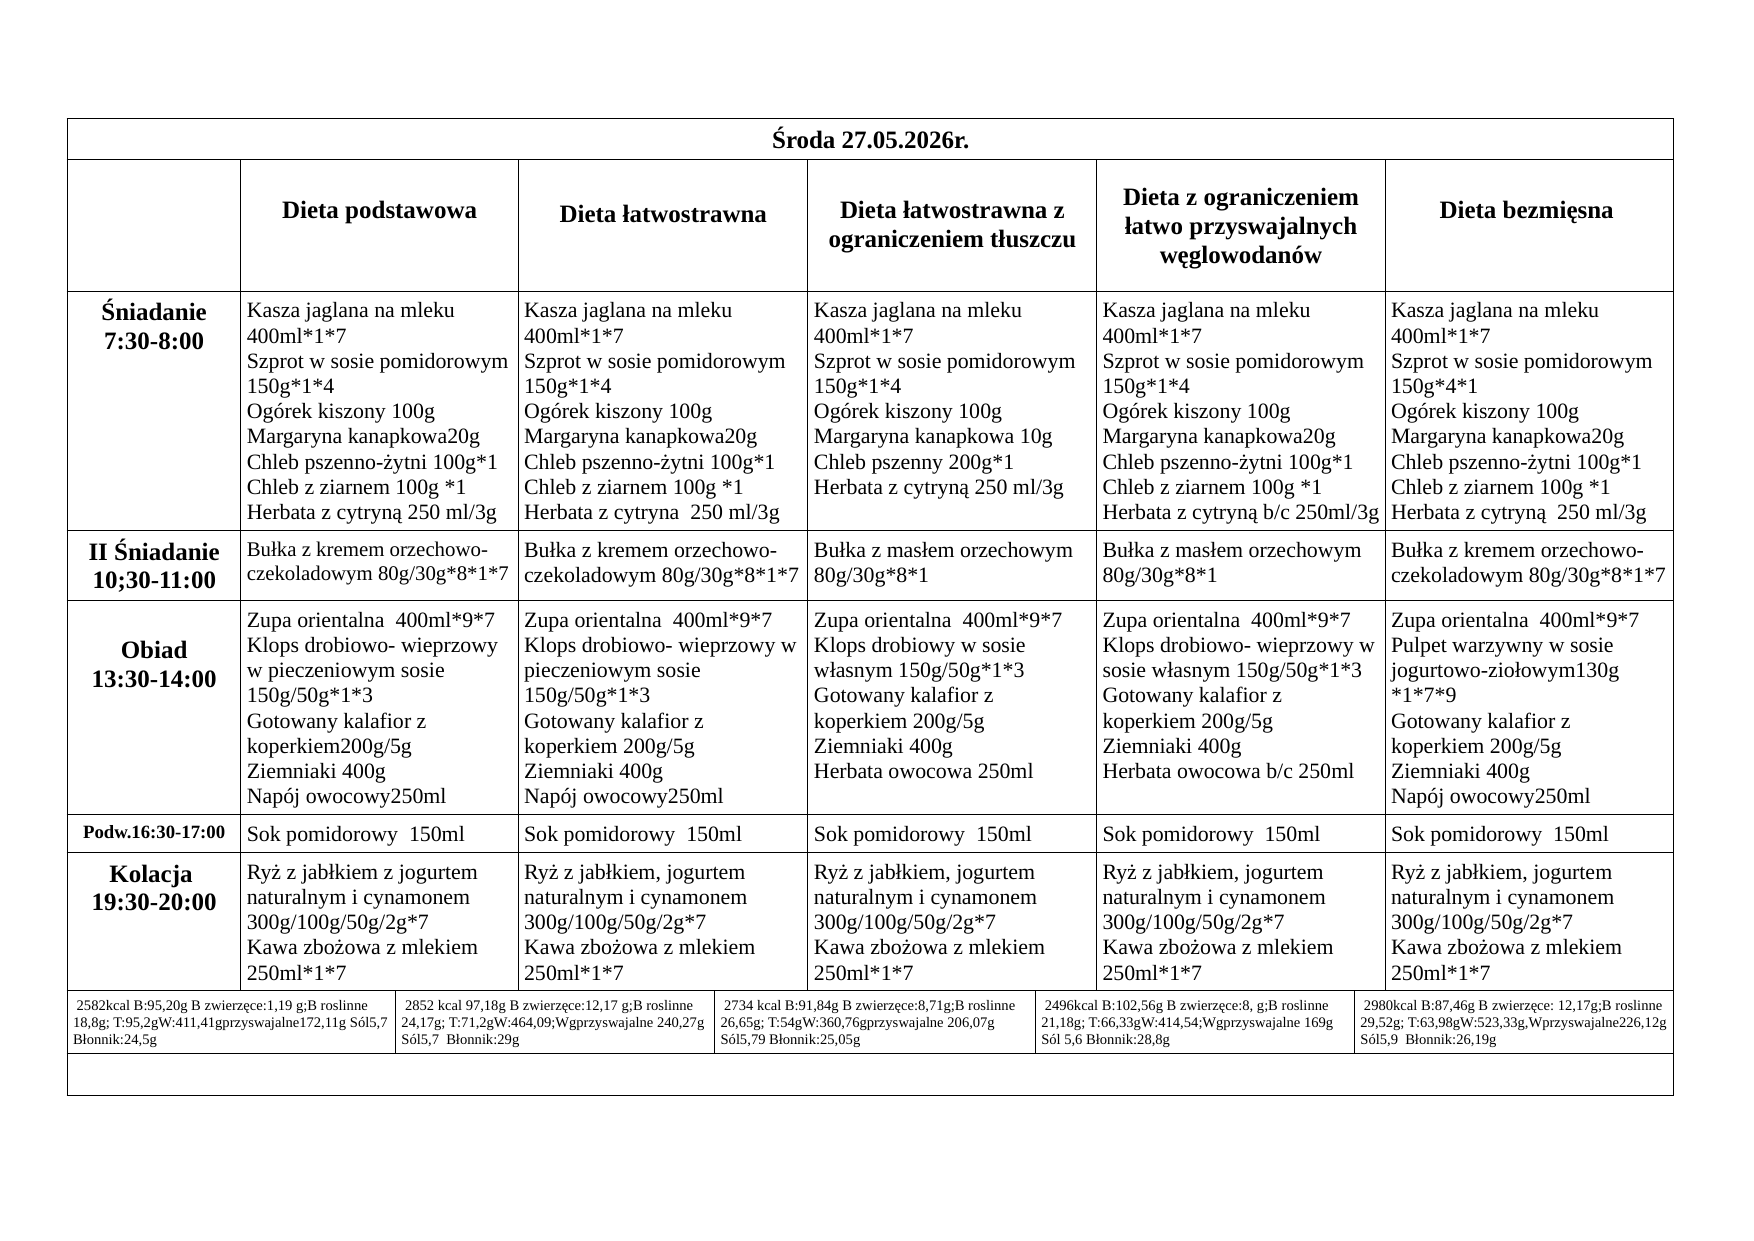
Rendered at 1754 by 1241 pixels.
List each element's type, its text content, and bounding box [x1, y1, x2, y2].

table_cell Kasza jaglana na mleku 400ml*1*7 Szprot w sosie pomidorowym 150g*1*4 Ogórek kiszony 100g Margaryna kanapkowa 10g Chleb pszenny 200g*1 Herbata z cytryną 250 ml/3g [808, 292, 1096, 530]
table_cell Ryż z jabłkiem, jogurtem naturalnym i cynamonem 300g/100g/50g/2g*7 Kawa zbożowa z mlekiem 250ml*1*7 [519, 853, 807, 990]
table_cell Środa 27.05.2026r. [68, 119, 1673, 159]
table_cell [68, 1054, 1673, 1094]
table_cell Ryż z jabłkiem z jogurtem naturalnym i cynamonem 300g/100g/50g/2g*7 Kawa zbożowa z mlekiem 250ml*1*7 [241, 853, 518, 990]
table_cell II Śniadanie 10;30-11:00 [68, 531, 240, 600]
table_cell 2582kcal B:95,20g B zwierzęce:1,19 g;B roslinne 18,8g; T:95,2gW:411,41gprzyswajalne172,11g Sól5,7 Błonnik:24,5g [68, 991, 395, 1053]
table_cell Dieta z ograniczeniem łatwo przyswajalnych węglowodanów [1097, 160, 1385, 291]
table_cell Kasza jaglana na mleku 400ml*1*7 Szprot w sosie pomidorowym 150g*1*4 Ogórek kiszony 100g Margaryna kanapkowa20g Chleb pszenno-żytni 100g*1 Chleb z ziarnem 100g *1 Herbata z cytryna 250 ml/3g [519, 292, 807, 530]
table_cell Zupa orientalna 400ml*9*7 Pulpet warzywny w sosie jogurtowo-ziołowym130g *1*7*9 Gotowany kalafior z koperkiem 200g/5g Ziemniaki 400g Napój owocowy250ml [1386, 601, 1673, 814]
table_cell Sok pomidorowy 150ml [1097, 815, 1385, 852]
table_cell Sok pomidorowy 150ml [808, 815, 1096, 852]
table_cell Dieta łatwostrawna [519, 160, 807, 291]
table_cell Sok pomidorowy 150ml [519, 815, 807, 852]
table_cell Dieta podstawowa [241, 160, 518, 291]
table_cell Kasza jaglana na mleku 400ml*1*7 Szprot w sosie pomidorowym 150g*1*4 Ogórek kiszony 100g Margaryna kanapkowa20g Chleb pszenno-żytni 100g*1 Chleb z ziarnem 100g *1 Herbata z cytryną b/c 250ml/3g [1097, 292, 1385, 530]
table_cell Zupa orientalna 400ml*9*7 Klops drobiowy w sosie własnym 150g/50g*1*3 Gotowany kalafior z koperkiem 200g/5g Ziemniaki 400g Herbata owocowa 250ml [808, 601, 1096, 814]
table_cell Dieta łatwostrawna z ograniczeniem tłuszczu [808, 160, 1096, 291]
table_cell Bułka z kremem orzechowo-czekoladowym 80g/30g*8*1*7 [519, 531, 807, 600]
table_cell Bułka z masłem orzechowym 80g/30g*8*1 [1097, 531, 1385, 600]
table_cell Sok pomidorowy 150ml [241, 815, 518, 852]
table_cell Bułka z masłem orzechowym 80g/30g*8*1 [808, 531, 1096, 600]
table_cell Bułka z kremem orzechowo-czekoladowym 80g/30g*8*1*7 [241, 531, 518, 600]
table_cell Śniadanie 7:30-8:00 [68, 292, 240, 530]
table_cell Kasza jaglana na mleku 400ml*1*7 Szprot w sosie pomidorowym 150g*4*1 Ogórek kiszony 100g Margaryna kanapkowa20g Chleb pszenno-żytni 100g*1 Chleb z ziarnem 100g *1 Herbata z cytryną 250 ml/3g [1386, 292, 1673, 530]
table_cell [68, 160, 240, 291]
table_cell Zupa orientalna 400ml*9*7 Klops drobiowo- wieprzowy w pieczeniowym sosie 150g/50g*1*3 Gotowany kalafior z koperkiem200g/5g Ziemniaki 400g Napój owocowy250ml [241, 601, 518, 814]
table_cell Kasza jaglana na mleku 400ml*1*7 Szprot w sosie pomidorowym 150g*1*4 Ogórek kiszony 100g Margaryna kanapkowa20g Chleb pszenno-żytni 100g*1 Chleb z ziarnem 100g *1 Herbata z cytryną 250 ml/3g [241, 292, 518, 530]
table_cell Ryż z jabłkiem, jogurtem naturalnym i cynamonem 300g/100g/50g/2g*7 Kawa zbożowa z mlekiem 250ml*1*7 [808, 853, 1096, 990]
table_cell Ryż z jabłkiem, jogurtem naturalnym i cynamonem 300g/100g/50g/2g*7 Kawa zbożowa z mlekiem 250ml*1*7 [1097, 853, 1385, 990]
table_cell Kolacja 19:30-20:00 [68, 853, 240, 990]
table_cell Obiad 13:30-14:00 [68, 601, 240, 814]
table_cell Podw.16:30-17:00 [68, 815, 240, 852]
table_cell 2980kcal B:87,46g B zwierzęce: 12,17g;B roslinne 29,52g; T:63,98gW:523,33g,Wprzyswajalne226,12g Sól5,9 Błonnik:26,19g [1355, 991, 1673, 1053]
table_cell 2852 kcal 97,18g B zwierzęce:12,17 g;B roslinne 24,17g; T:71,2gW:464,09;Wgprzyswajalne 240,27g Sól5,7 Błonnik:29g [396, 991, 714, 1053]
table_cell Sok pomidorowy 150ml [1386, 815, 1673, 852]
table_cell Dieta bezmięsna [1386, 160, 1673, 291]
table_cell Zupa orientalna 400ml*9*7 Klops drobiowo- wieprzowy w pieczeniowym sosie 150g/50g*1*3 Gotowany kalafior z koperkiem 200g/5g Ziemniaki 400g Napój owocowy250ml [519, 601, 807, 814]
table_cell Ryż z jabłkiem, jogurtem naturalnym i cynamonem 300g/100g/50g/2g*7 Kawa zbożowa z mlekiem 250ml*1*7 [1386, 853, 1673, 990]
table_cell 2496kcal B:102,56g B zwierzęce:8, g;B roslinne 21,18g; T:66,33gW:414,54;Wgprzyswajalne 169g Sól 5,6 Błonnik:28,8g [1036, 991, 1354, 1053]
table_cell Bułka z kremem orzechowo-czekoladowym 80g/30g*8*1*7 [1386, 531, 1673, 600]
table_cell Zupa orientalna 400ml*9*7 Klops drobiowo- wieprzowy w sosie własnym 150g/50g*1*3 Gotowany kalafior z koperkiem 200g/5g Ziemniaki 400g Herbata owocowa b/c 250ml [1097, 601, 1385, 814]
table_cell 2734 kcal B:91,84g B zwierzęce:8,71g;B roslinne 26,65g; T:54gW:360,76gprzyswajalne 206,07g Sól5,79 Błonnik:25,05g [715, 991, 1035, 1053]
